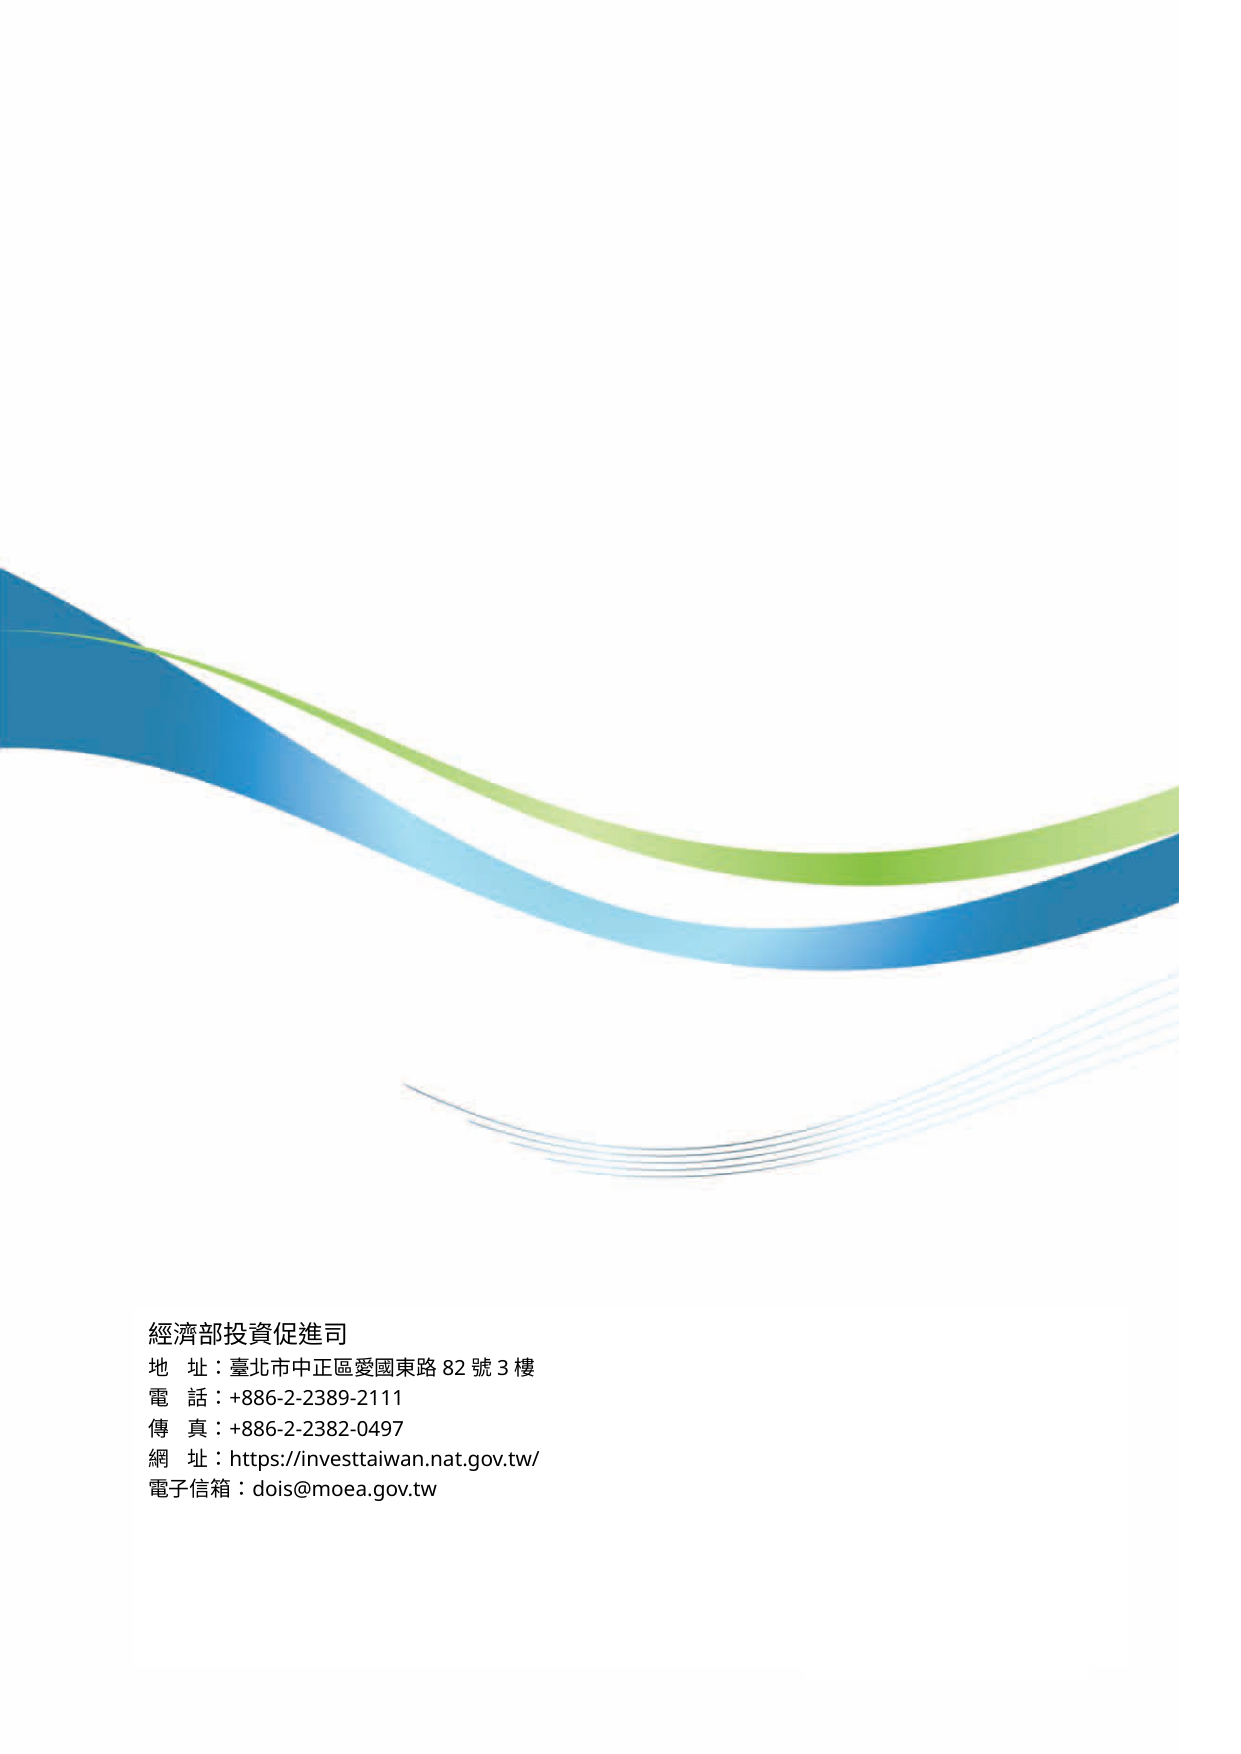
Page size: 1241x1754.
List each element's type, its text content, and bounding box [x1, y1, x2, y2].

text 電子信箱：dois@moea.gov.tw [148, 1472, 1113, 1503]
text 經濟部投資促進司 [148, 1315, 1113, 1351]
picture [0, 0, 1179, 1754]
text 傳 真：+886-2-2382-0497 [148, 1412, 1113, 1442]
text 電 話：+886-2-2389-2111 [148, 1382, 1113, 1412]
text 地 址：臺北市中正區愛國東路 82 號 3 樓 [148, 1351, 1113, 1382]
text 網 址：https://investtaiwan.nat.gov.tw/ [148, 1442, 1113, 1472]
